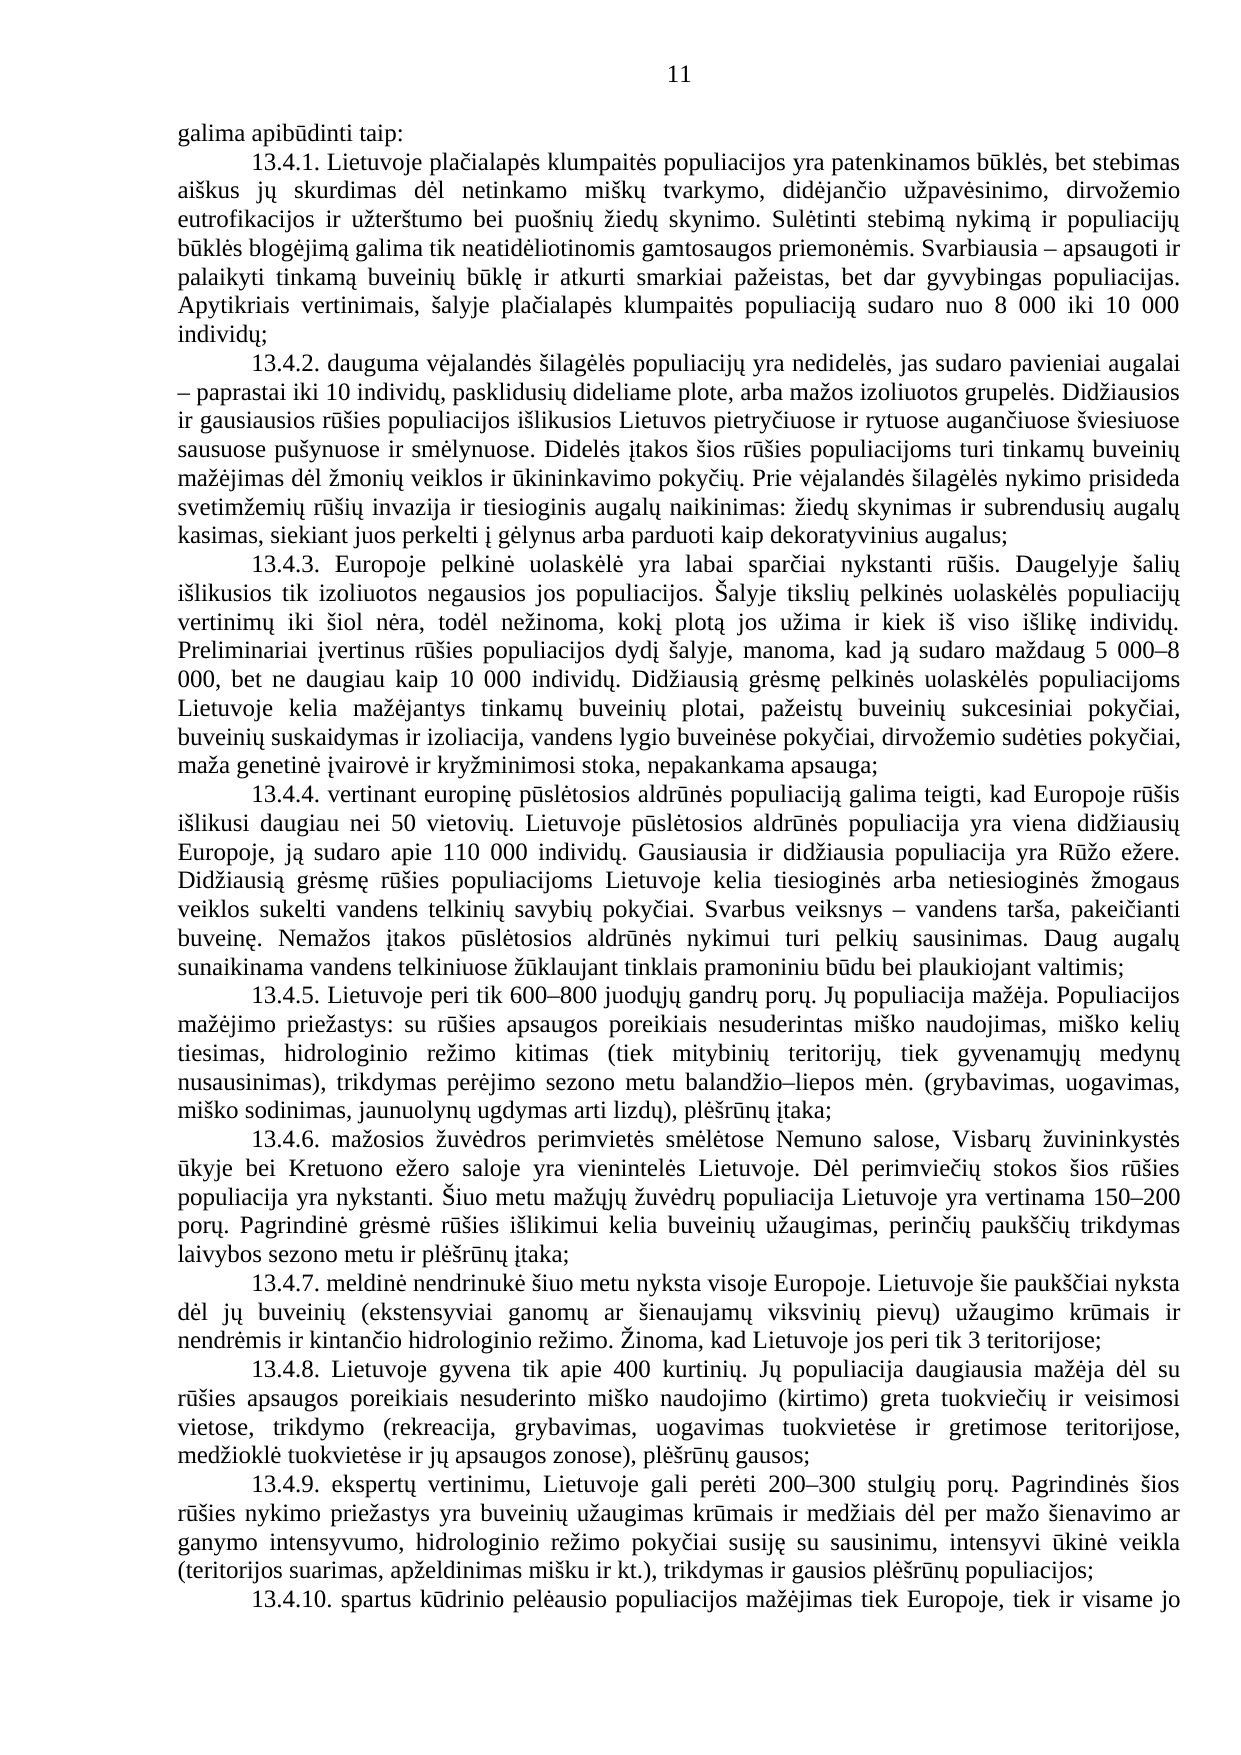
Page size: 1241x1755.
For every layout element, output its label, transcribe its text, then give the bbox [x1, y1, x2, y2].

text 13.4.2. dauguma vėjalandės šilagėlės populiacijų yra nedidelės, jas sudaro pavieniai augalai – paprastai iki 10 individų, pasklidusių dideliame plote, arba mažos izoliuotos grupelės. Didžiausios ir gausiausios rūšies populiacijos išlikusios Lietuvos pietryčiuose ir rytuose augančiuose šviesiuose sausuose pušynuose ir smėlynuose. Didelės įtakos šios rūšies populiacijoms turi tinkamų buveinių mažėjimas dėl žmonių veiklos ir ūkininkavimo pokyčių. Prie vėjalandės šilagėlės nykimo prisideda svetimžemių rūšių invazija ir tiesioginis augalų naikinimas: žiedų skynimas ir subrendusių augalų kasimas, siekiant juos perkelti į gėlynus arba parduoti kaip dekoratyvinius augalus; [177, 348, 1181, 549]
text 13.4.1. Lietuvoje plačialapės klumpaitės populiacijos yra patenkinamos būklės, bet stebimas aiškus jų skurdimas dėl netinkamo miškų tvarkymo, didėjančio užpavėsinimo, dirvožemio eutrofikacijos ir užterštumo bei puošnių žiedų skynimo. Sulėtinti stebimą nykimą ir populiacijų būklės blogėjimą galima tik neatidėliotinomis gamtosaugos priemonėmis. Svarbiausia – apsaugoti ir palaikyti tinkamą buveinių būklę ir atkurti smarkiai pažeistas, bet dar gyvybingas populiacijas. Apytikriais vertinimais, šalyje plačialapės klumpaitės populiaciją sudaro nuo 8 000 iki 10 000 individų; [177, 147, 1181, 348]
text 13.4.7. meldinė nendrinukė šiuo metu nyksta visoje Europoje. Lietuvoje šie paukščiai nyksta dėl jų buveinių (ekstensyviai ganomų ar šienaujamų viksvinių pievų) užaugimo krūmais ir nendrėmis ir kintančio hidrologinio režimo. Žinoma, kad Lietuvoje jos peri tik 3 teritorijose; [177, 1268, 1181, 1354]
text 13.4.5. Lietuvoje peri tik 600–800 juodųjų gandrų porų. Jų populiacija mažėja. Populiacijos mažėjimo priežastys: su rūšies apsaugos poreikiais nesuderintas miško naudojimas, miško kelių tiesimas, hidrologinio režimo kitimas (tiek mitybinių teritorijų, tiek gyvenamųjų medynų nusausinimas), trikdymas perėjimo sezono metu balandžio–liepos mėn. (grybavimas, uogavimas, miško sodinimas, jaunuolynų ugdymas arti lizdų), plėšrūnų įtaka; [177, 981, 1181, 1124]
text galima apibūdinti taip: [177, 118, 1181, 147]
text 13.4.4. vertinant europinę pūslėtosios aldrūnės populiaciją galima teigti, kad Europoje rūšis išlikusi daugiau nei 50 vietovių. Lietuvoje pūslėtosios aldrūnės populiacija yra viena didžiausių Europoje, ją sudaro apie 110 000 individų. Gausiausia ir didžiausia populiacija yra Rūžo ežere. Didžiausią grėsmę rūšies populiacijoms Lietuvoje kelia tiesioginės arba netiesioginės žmogaus veiklos sukelti vandens telkinių savybių pokyčiai. Svarbus veiksnys – vandens tarša, pakeičianti buveinę. Nemažos įtakos pūslėtosios aldrūnės nykimui turi pelkių sausinimas. Daug augalų sunaikinama vandens telkiniuose žūklaujant tinklais pramoniniu būdu bei plaukiojant valtimis; [177, 779, 1181, 981]
text 13.4.9. ekspertų vertinimu, Lietuvoje gali perėti 200–300 stulgių porų. Pagrindinės šios rūšies nykimo priežastys yra buveinių užaugimas krūmais ir medžiais dėl per mažo šienavimo ar ganymo intensyvumo, hidrologinio režimo pokyčiai susiję su sausinimu, intensyvi ūkinė veikla (teritorijos suarimas, apželdinimas mišku ir kt.), trikdymas ir gausios plėšrūnų populiacijos; [177, 1469, 1181, 1584]
text 13.4.6. mažosios žuvėdros perimvietės smėlėtose Nemuno salose, Visbarų žuvininkystės ūkyje bei Kretuono ežero saloje yra vienintelės Lietuvoje. Dėl perimviečių stokos šios rūšies populiacija yra nykstanti. Šiuo metu mažųjų žuvėdrų populiacija Lietuvoje yra vertinama 150–200 porų. Pagrindinė grėsmė rūšies išlikimui kelia buveinių užaugimas, perinčių paukščių trikdymas laivybos sezono metu ir plėšrūnų įtaka; [177, 1124, 1181, 1268]
text 13.4.10. spartus kūdrinio pelėausio populiacijos mažėjimas tiek Europoje, tiek ir visame jo [177, 1584, 1181, 1613]
text 13.4.8. Lietuvoje gyvena tik apie 400 kurtinių. Jų populiacija daugiausia mažėja dėl su rūšies apsaugos poreikiais nesuderinto miško naudojimo (kirtimo) greta tuokviečių ir veisimosi vietose, trikdymo (rekreacija, grybavimas, uogavimas tuokvietėse ir gretimose teritorijose, medžioklė tuokvietėse ir jų apsaugos zonose), plėšrūnų gausos; [177, 1354, 1181, 1469]
text 13.4.3. Europoje pelkinė uolaskėlė yra labai sparčiai nykstanti rūšis. Daugelyje šalių išlikusios tik izoliuotos negausios jos populiacijos. Šalyje tikslių pelkinės uolaskėlės populiacijų vertinimų iki šiol nėra, todėl nežinoma, kokį plotą jos užima ir kiek iš viso išlikę individų. Preliminariai įvertinus rūšies populiacijos dydį šalyje, manoma, kad ją sudaro maždaug 5 000–8 000, bet ne daugiau kaip 10 000 individų. Didžiausią grėsmę pelkinės uolaskėlės populiacijoms Lietuvoje kelia mažėjantys tinkamų buveinių plotai, pažeistų buveinių sukcesiniai pokyčiai, buveinių suskaidymas ir izoliacija, vandens lygio buveinėse pokyčiai, dirvožemio sudėties pokyčiai, maža genetinė įvairovė ir kryžminimosi stoka, nepakankama apsauga; [177, 549, 1181, 779]
